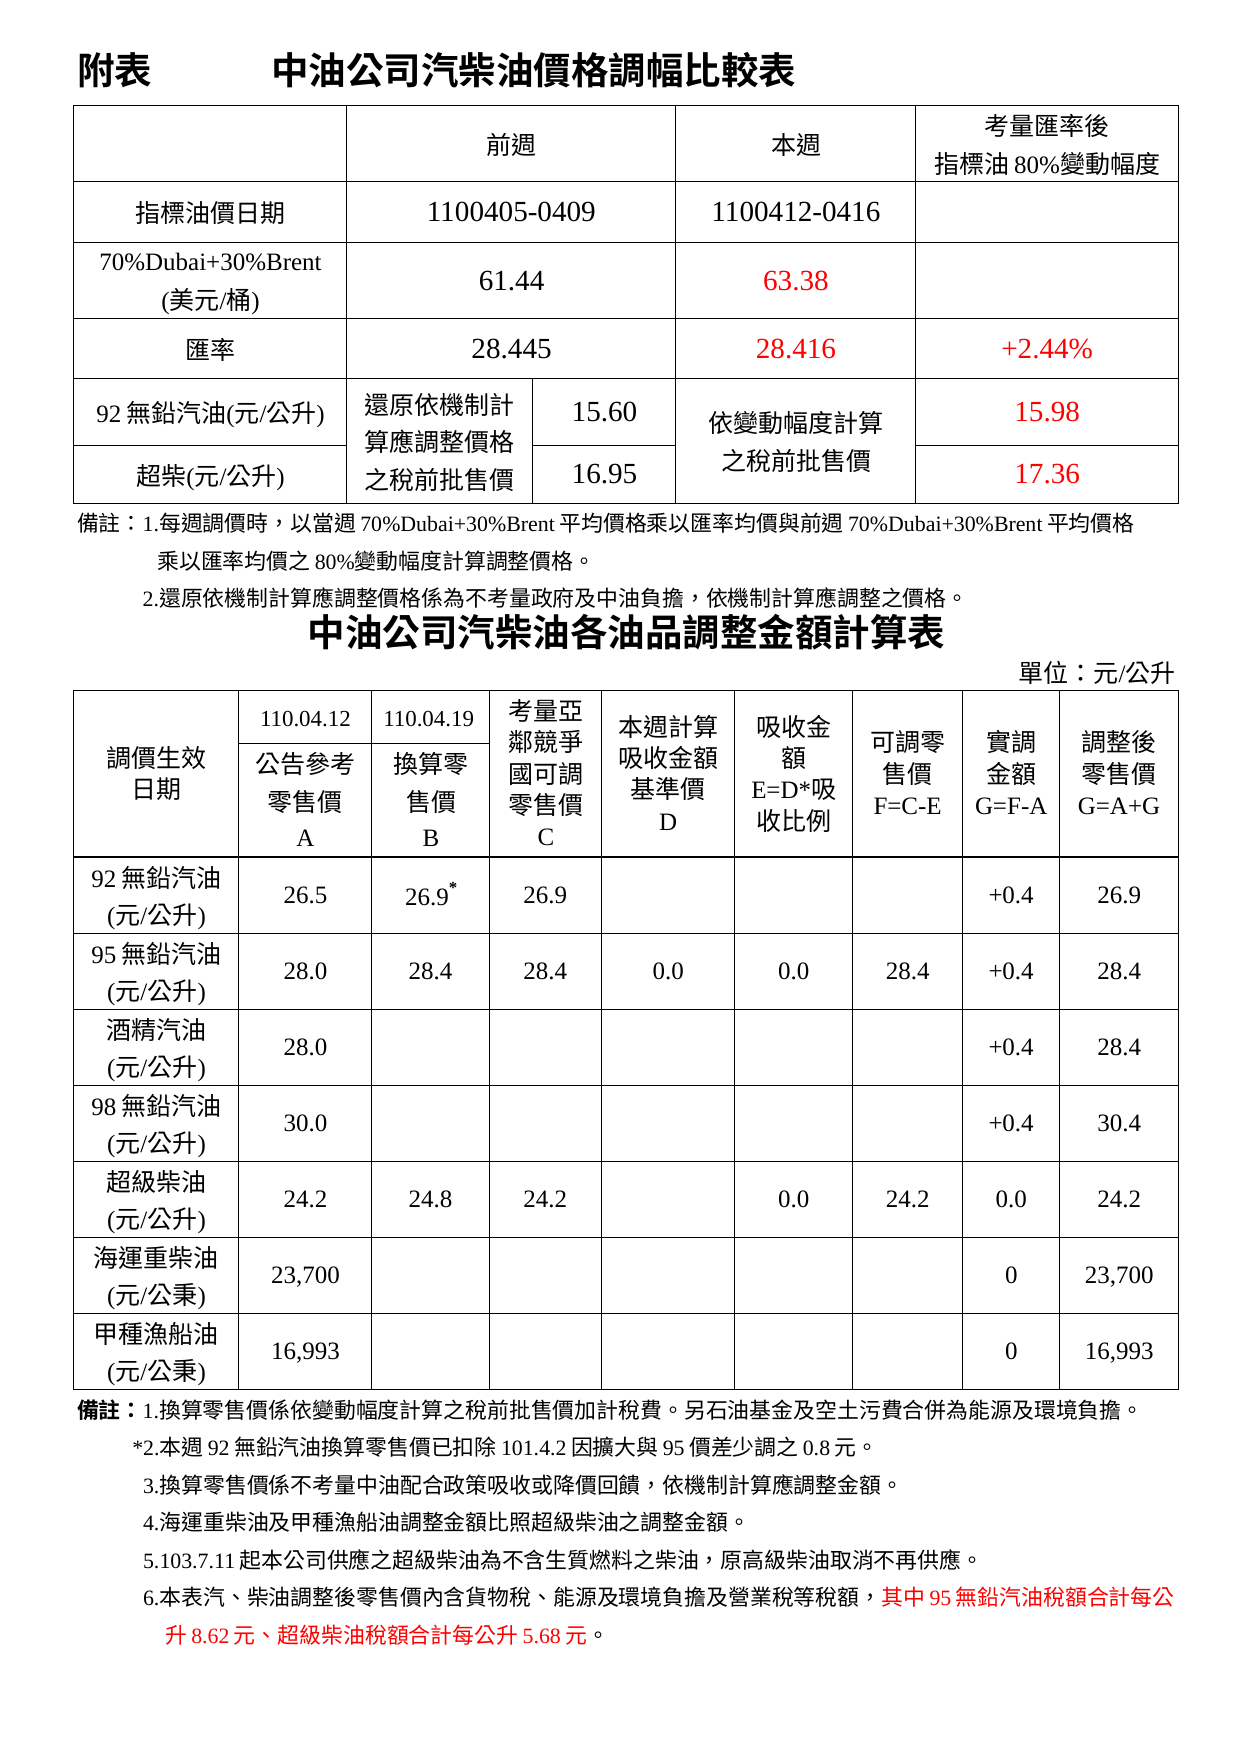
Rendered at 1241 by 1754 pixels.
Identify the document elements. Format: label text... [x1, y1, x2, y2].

table_cell +0.4 [963, 1086, 1059, 1161]
table_cell 92無鉛汽油(元/公升) [74, 858, 238, 932]
table_header 考量匯率後 指標油80%變動幅度 [916, 106, 1178, 181]
text 乘以匯率均價之80%變動幅度計算調整價格。 [157, 541, 1175, 578]
table_header 前週 [347, 106, 675, 181]
table_cell 23,700 [239, 1238, 371, 1313]
table_cell [735, 1010, 852, 1084]
table_cell [853, 1010, 962, 1084]
table_cell [372, 1314, 489, 1389]
table_cell [490, 1314, 601, 1389]
table_cell 15.98 [916, 379, 1178, 445]
table_header 吸收金額 E=D*吸收比例 [735, 691, 852, 856]
text 備註：1.每週調價時，以當週70%Dubai+30%Brent平均價格乘以匯率均價與前週70%Dubai+30%Brent平均價格 [77, 504, 1175, 541]
table_cell 還原依機制計算應調整價格之稅前批售價 [347, 379, 532, 502]
table_cell 酒精汽油 (元/公升) [74, 1010, 238, 1084]
table_cell [602, 1010, 734, 1084]
table_cell 28.4 [490, 934, 601, 1008]
table_cell +2.44% [916, 319, 1178, 378]
table_cell 匯率 [74, 319, 346, 378]
table_cell 70%Dubai+30%Brent (美元/桶) [74, 243, 346, 318]
table_cell [735, 858, 852, 932]
table_cell [735, 1086, 852, 1161]
table_cell 0.0 [735, 934, 852, 1008]
table_cell 30.0 [239, 1086, 371, 1161]
table_cell [602, 858, 734, 932]
table_cell [602, 1086, 734, 1161]
table_cell [490, 1010, 601, 1084]
table_cell [853, 1086, 962, 1161]
table_cell +0.4 [963, 858, 1059, 932]
table_cell [372, 1010, 489, 1084]
table_cell [735, 1238, 852, 1313]
text 2.還原依機制計算應調整價格係為不考量政府及中油負擔，依機制計算應調整之價格。 [77, 578, 1175, 616]
table_cell [602, 1314, 734, 1389]
table_cell 30.4 [1060, 1086, 1178, 1161]
table_header 調價生效 日期 [74, 691, 238, 856]
table_cell 23,700 [1060, 1238, 1178, 1313]
table_cell 15.60 [533, 379, 675, 445]
table_cell 1100412-0416 [676, 182, 915, 242]
table_header 本週計算吸收金額基準價 D [602, 691, 734, 856]
table_cell 24.2 [1060, 1162, 1178, 1237]
table_header 本週 [676, 106, 915, 181]
table_cell [916, 243, 1178, 318]
table_cell 0.0 [735, 1162, 852, 1237]
table_cell 超級柴油 (元/公升) [74, 1162, 238, 1237]
table_cell [853, 1314, 962, 1389]
text 附表 中油公司汽柴油價格調幅比較表 [77, 30, 1175, 105]
table_header 可調零售價 F=C-E [853, 691, 962, 856]
table_cell [490, 1086, 601, 1161]
table_cell 17.36 [916, 446, 1178, 502]
table_cell 28.4 [853, 934, 962, 1008]
table_cell 26.9 [1060, 858, 1178, 932]
table_cell 98無鉛汽油(元/公升) [74, 1086, 238, 1161]
table_cell 甲種漁船油(元/公秉) [74, 1314, 238, 1389]
table_cell [853, 1238, 962, 1313]
table_cell 公告參考零售價 A [239, 744, 371, 856]
table_cell 超柴(元/公升) [74, 446, 346, 502]
text 3.換算零售價係不考量中油配合政策吸收或降價回饋，依機制計算應調整金額。 [143, 1465, 1175, 1502]
table_cell 26.5 [239, 858, 371, 932]
table_cell [735, 1314, 852, 1389]
table_cell 28.0 [239, 1010, 371, 1084]
table_cell 95無鉛汽油(元/公升) [74, 934, 238, 1008]
table_cell 1100405-0409 [347, 182, 675, 242]
table_header 110.04.19 [372, 691, 489, 743]
table_cell [602, 1162, 734, 1237]
table_cell [853, 858, 962, 932]
table_cell [916, 182, 1178, 242]
text 6.本表汽、柴油調整後零售價內含貨物稅、能源及環境負擔及營業稅等稅額，其中95無鉛汽油稅額合計每公升8.62元、超級柴油稅額合計每公升5.68元。 [143, 1577, 1175, 1652]
text *2.本週92無鉛汽油換算零售價已扣除101.4.2因擴大與95價差少調之0.8元。 [113, 1427, 1175, 1465]
table_header [74, 106, 346, 181]
table_cell 24.2 [853, 1162, 962, 1237]
table_cell [372, 1238, 489, 1313]
table_cell [490, 1238, 601, 1313]
table_cell 指標油價日期 [74, 182, 346, 242]
table_cell 26.9* [372, 858, 489, 932]
table_cell 0.0 [963, 1162, 1059, 1237]
table_cell 63.38 [676, 243, 915, 318]
table_cell 0 [963, 1314, 1059, 1389]
table_cell 0.0 [602, 934, 734, 1008]
text 4.海運重柴油及甲種漁船油調整金額比照超級柴油之調整金額。 [143, 1502, 1175, 1540]
table_cell 28.4 [1060, 1010, 1178, 1084]
table_cell 26.9 [490, 858, 601, 932]
table_cell [602, 1238, 734, 1313]
text 中油公司汽柴油各油品調整金額計算表 [77, 616, 1175, 653]
table_cell 92無鉛汽油(元/公升) [74, 379, 346, 445]
text 單位：元/公升 [77, 653, 1175, 690]
table_cell 24.2 [239, 1162, 371, 1237]
table_header 考量亞鄰競爭國可調零售價 C [490, 691, 601, 856]
table_cell [372, 1086, 489, 1161]
table_cell 28.0 [239, 934, 371, 1008]
table_cell 16.95 [533, 446, 675, 502]
table_cell 依變動幅度計算 之稅前批售價 [676, 379, 915, 502]
table_cell 16,993 [239, 1314, 371, 1389]
table_cell 24.2 [490, 1162, 601, 1237]
table_cell 61.44 [347, 243, 675, 318]
table_cell +0.4 [963, 934, 1059, 1008]
table_header 實調 金額 G=F-A [963, 691, 1059, 856]
table_cell 28.4 [372, 934, 489, 1008]
table_cell 0 [963, 1238, 1059, 1313]
table_cell 換算零售價 B [372, 744, 489, 856]
table_cell 28.416 [676, 319, 915, 378]
table_header 110.04.12 [239, 691, 371, 743]
table_cell 海運重柴油(元/公秉) [74, 1238, 238, 1313]
table_header 調整後 零售價 G=A+G [1060, 691, 1178, 856]
table_cell 28.4 [1060, 934, 1178, 1008]
text 備註：1.換算零售價係依變動幅度計算之稅前批售價加計稅費。另石油基金及空土污費合併為能源及環境負擔。 [77, 1390, 1175, 1427]
table_cell 24.8 [372, 1162, 489, 1237]
table_cell +0.4 [963, 1010, 1059, 1084]
table_cell 16,993 [1060, 1314, 1178, 1389]
table_cell 28.445 [347, 319, 675, 378]
text 5.103.7.11起本公司供應之超級柴油為不含生質燃料之柴油，原高級柴油取消不再供應。 [143, 1540, 1175, 1577]
